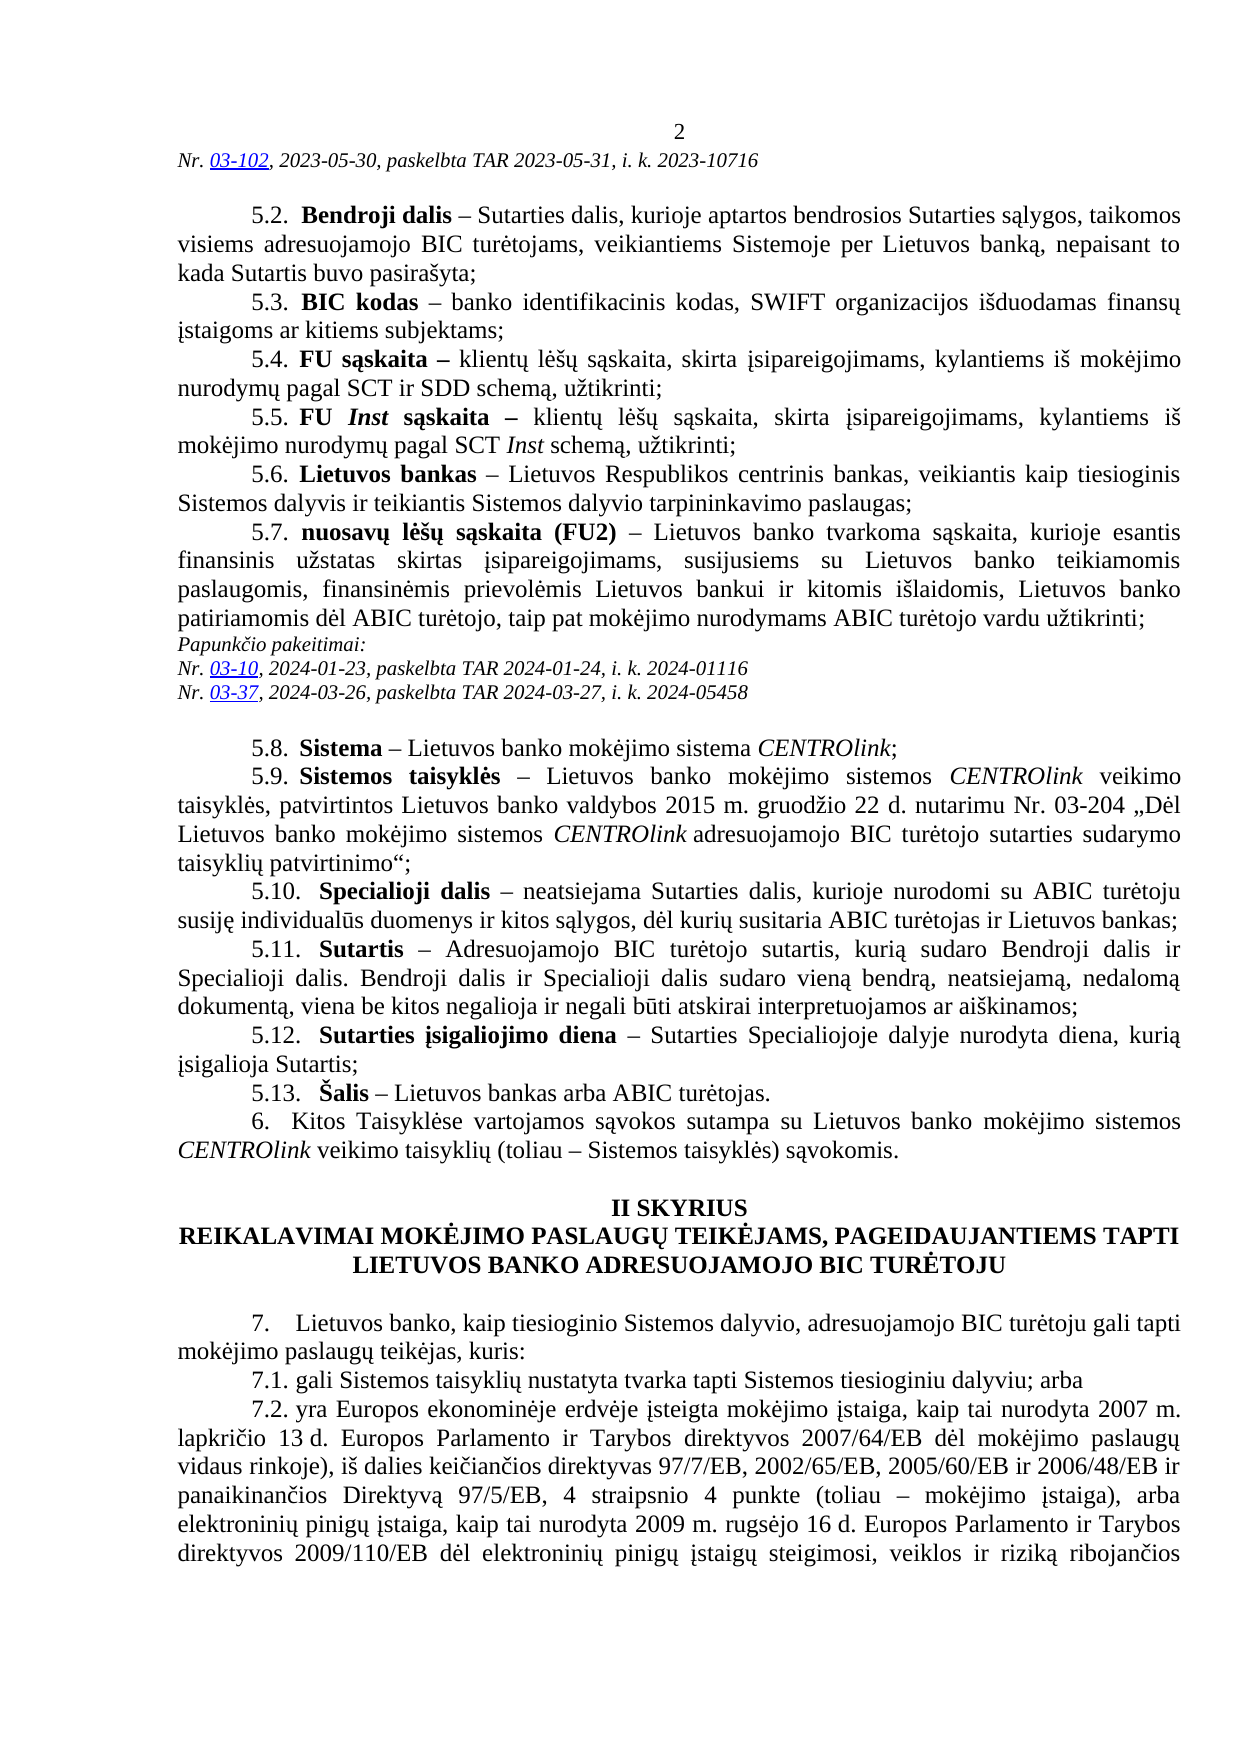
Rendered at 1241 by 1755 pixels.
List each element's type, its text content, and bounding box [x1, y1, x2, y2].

text 7.2. yra Europos ekonominėje erdvėje įsteigta mokėjimo įstaiga, kaip tai nurodyta 2007 m. lapkričio 13 d. Europos Parlamento ir Tarybos direktyvos 2007/64/EB dėl mokėjimo paslaugų vidaus rinkoje), iš dalies keičiančios direktyvas 97/7/EB, 2002/65/EB, 2005/60/EB ir 2006/48/EB ir panaikinančios Direktyvą 97/5/EB, 4 straipsnio 4 punkte (toliau – mokėjimo įstaiga), arba elektroninių pinigų įstaiga, kaip tai nurodyta 2009 m. rugsėjo 16 d. Europos Parlamento ir Tarybos direktyvos 2009/110/EB dėl elektroninių pinigų įstaigų steigimosi, veiklos ir riziką ribojančios [177, 1394, 1181, 1566]
text 5.7. nuosavų lėšų sąskaita (FU2) – Lietuvos banko tvarkoma sąskaita, kurioje esantis finansinis užstatas skirtas įsipareigojimams, susijusiems su Lietuvos banko teikiamomis paslaugomis, finansinėmis prievolėmis Lietuvos bankui ir kitomis išlaidomis, Lietuvos banko patiriamomis dėl ABIC turėtojo, taip pat mokėjimo nurodymams ABIC turėtojo vardu užtikrinti; [177, 517, 1181, 632]
text 7.1. gali Sistemos taisyklių nustatyta tvarka tapti Sistemos tiesioginiu dalyviu; arba [177, 1365, 1181, 1394]
text 5.5. FU Inst sąskaita – klientų lėšų sąskaita, skirta įsipareigojimams, kylantiems iš mokėjimo nurodymų pagal SCT Inst schemą, užtikrinti; [177, 402, 1181, 459]
text Nr. 03-10, 2024-01-23, paskelbta TAR 2024-01-24, i. k. 2024-01116 [177, 656, 1181, 680]
text 5.8. Sistema – Lietuvos banko mokėjimo sistema CENTROlink; [177, 733, 1181, 761]
text 5.13. Šalis – Lietuvos bankas arba ABIC turėtojas. [177, 1078, 1181, 1106]
text 5.2. Bendroji dalis – Sutarties dalis, kurioje aptartos bendrosios Sutarties sąlygos, taikomos visiems adresuojamojo BIC turėtojams, veikiantiems Sistemoje per Lietuvos banką, nepaisant to kada Sutartis buvo pasirašyta; [177, 200, 1181, 287]
text Papunkčio pakeitimai: [177, 632, 1181, 656]
text 5.11. Sutartis – Adresuojamojo BIC turėtojo sutartis, kurią sudaro Bendroji dalis ir Specialioji dalis. Bendroji dalis ir Specialioji dalis sudaro vieną bendrą, neatsiejamą, nedalomą dokumentą, viena be kitos negalioja ir negali būti atskirai interpretuojamos ar aiškinamos; [177, 934, 1181, 1020]
text 5.3. BIC kodas – banko identifikacinis kodas, SWIFT organizacijos išduodamas finansų įstaigoms ar kitiems subjektams; [177, 287, 1181, 344]
text Nr. 03-102, 2023-05-30, paskelbta TAR 2023-05-31, i. k. 2023-10716 [177, 148, 1181, 172]
text 5.9. Sistemos taisyklės – Lietuvos banko mokėjimo sistemos CENTROlink veikimo taisyklės, patvirtintos Lietuvos banko valdybos 2015 m. gruodžio 22 d. nutarimu Nr. 03-204 „Dėl Lietuvos banko mokėjimo sistemos CENTROlink adresuojamojo BIC turėtojo sutarties sudarymo taisyklių patvirtinimo“; [177, 761, 1181, 876]
text 7. Lietuvos banko, kaip tiesioginio Sistemos dalyvio, adresuojamojo BIC turėtoju gali tapti mokėjimo paslaugų teikėjas, kuris: [177, 1308, 1181, 1365]
text REIKALAVIMAI MOKĖJIMO PASLAUGŲ TEIKĖJAMS, PAGEIDAUJANTIEMS TAPTI LIETUVOS BANKO ADRESUOJAMOJO BIC TURĖTOJU [177, 1221, 1181, 1279]
text II SKYRIUS [177, 1193, 1181, 1221]
text 6. Kitos Taisyklėse vartojamos sąvokos sutampa su Lietuvos banko mokėjimo sistemos CENTROlink veikimo taisyklių (toliau – Sistemos taisyklės) sąvokomis. [177, 1106, 1181, 1164]
text Nr. 03-37, 2024-03-26, paskelbta TAR 2024-03-27, i. k. 2024-05458 [177, 680, 1181, 704]
text 5.6. Lietuvos bankas – Lietuvos Respublikos centrinis bankas, veikiantis kaip tiesioginis Sistemos dalyvis ir teikiantis Sistemos dalyvio tarpininkavimo paslaugas; [177, 459, 1181, 517]
text 5.12. Sutarties įsigaliojimo diena – Sutarties Specialiojoje dalyje nurodyta diena, kurią įsigalioja Sutartis; [177, 1020, 1181, 1078]
text 5.10. Specialioji dalis – neatsiejama Sutarties dalis, kurioje nurodomi su ABIC turėtoju susiję individualūs duomenys ir kitos sąlygos, dėl kurių susitaria ABIC turėtojas ir Lietuvos bankas; [177, 876, 1181, 934]
text 5.4. FU sąskaita – klientų lėšų sąskaita, skirta įsipareigojimams, kylantiems iš mokėjimo nurodymų pagal SCT ir SDD schemą, užtikrinti; [177, 344, 1181, 402]
